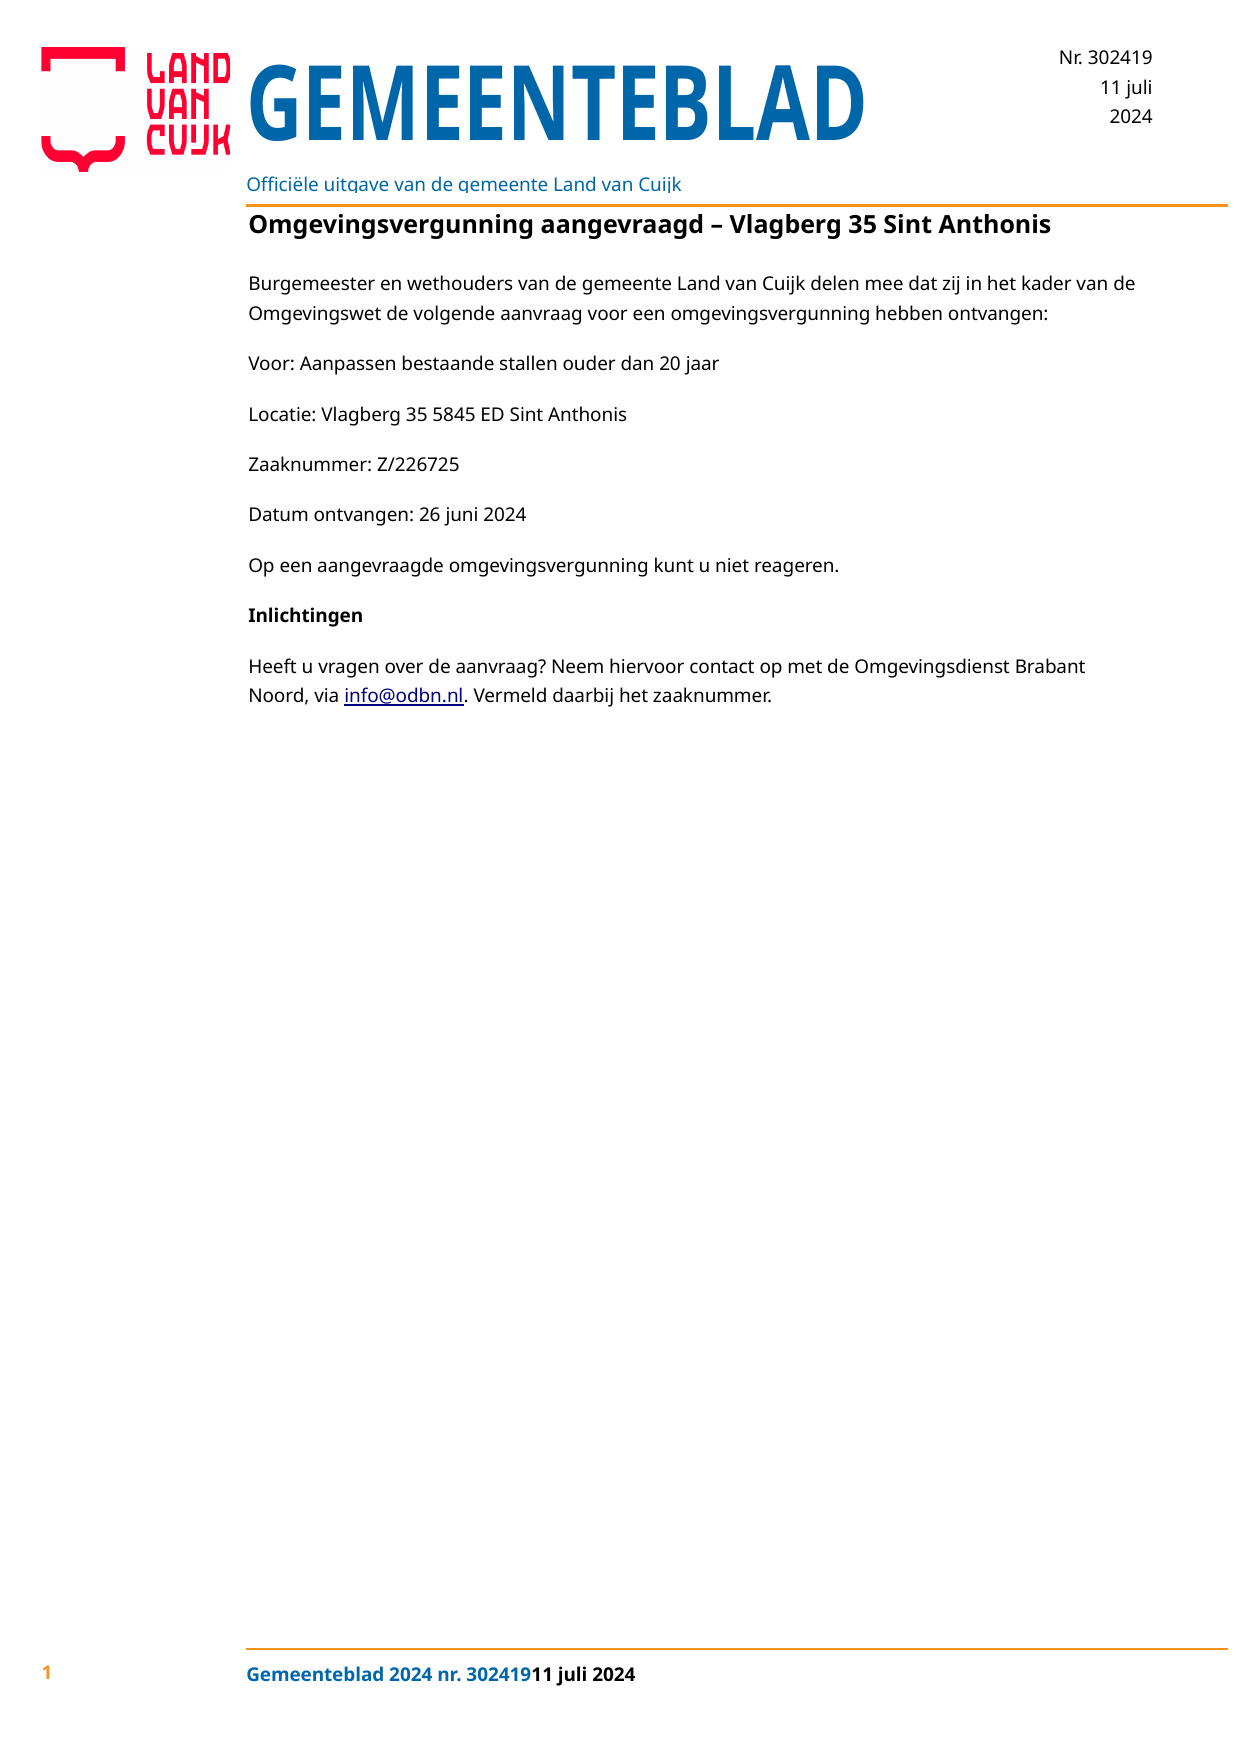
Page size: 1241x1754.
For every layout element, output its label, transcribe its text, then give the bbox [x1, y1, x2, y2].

text Heeft u vragen over de aanvraag? Neem hiervoor contact op met de Omgevingsdienst Brabant Noord, via info@odbn.nl. Vermeld daarbij het zaaknummer. [248, 653, 1152, 708]
text Locatie: Vlagberg 35 5845 ED Sint Anthonis [248, 401, 1152, 426]
text Zaaknummer: Z/226725 [248, 451, 1152, 477]
text Op een aangevraagde omgevingsvergunning kunt u niet reageren. [248, 552, 1152, 578]
text Datum ontvangen: 26 juni 2024 [248, 502, 1152, 527]
text Voor: Aanpassen bestaande stallen ouder dan 20 jaar [248, 350, 1152, 376]
text Burgemeester en wethouders van de gemeente Land van Cuijk delen mee dat zij in het kader van de Omgevingswet de volgende aanvraag voor een omgevingsvergunning hebben ontvangen: [248, 270, 1152, 326]
text Omgevingsvergunning aangevraagd – Vlagberg 35 Sint Anthonis [248, 207, 1152, 241]
text Inlichtingen [248, 602, 1152, 628]
picture [41, 47, 231, 172]
